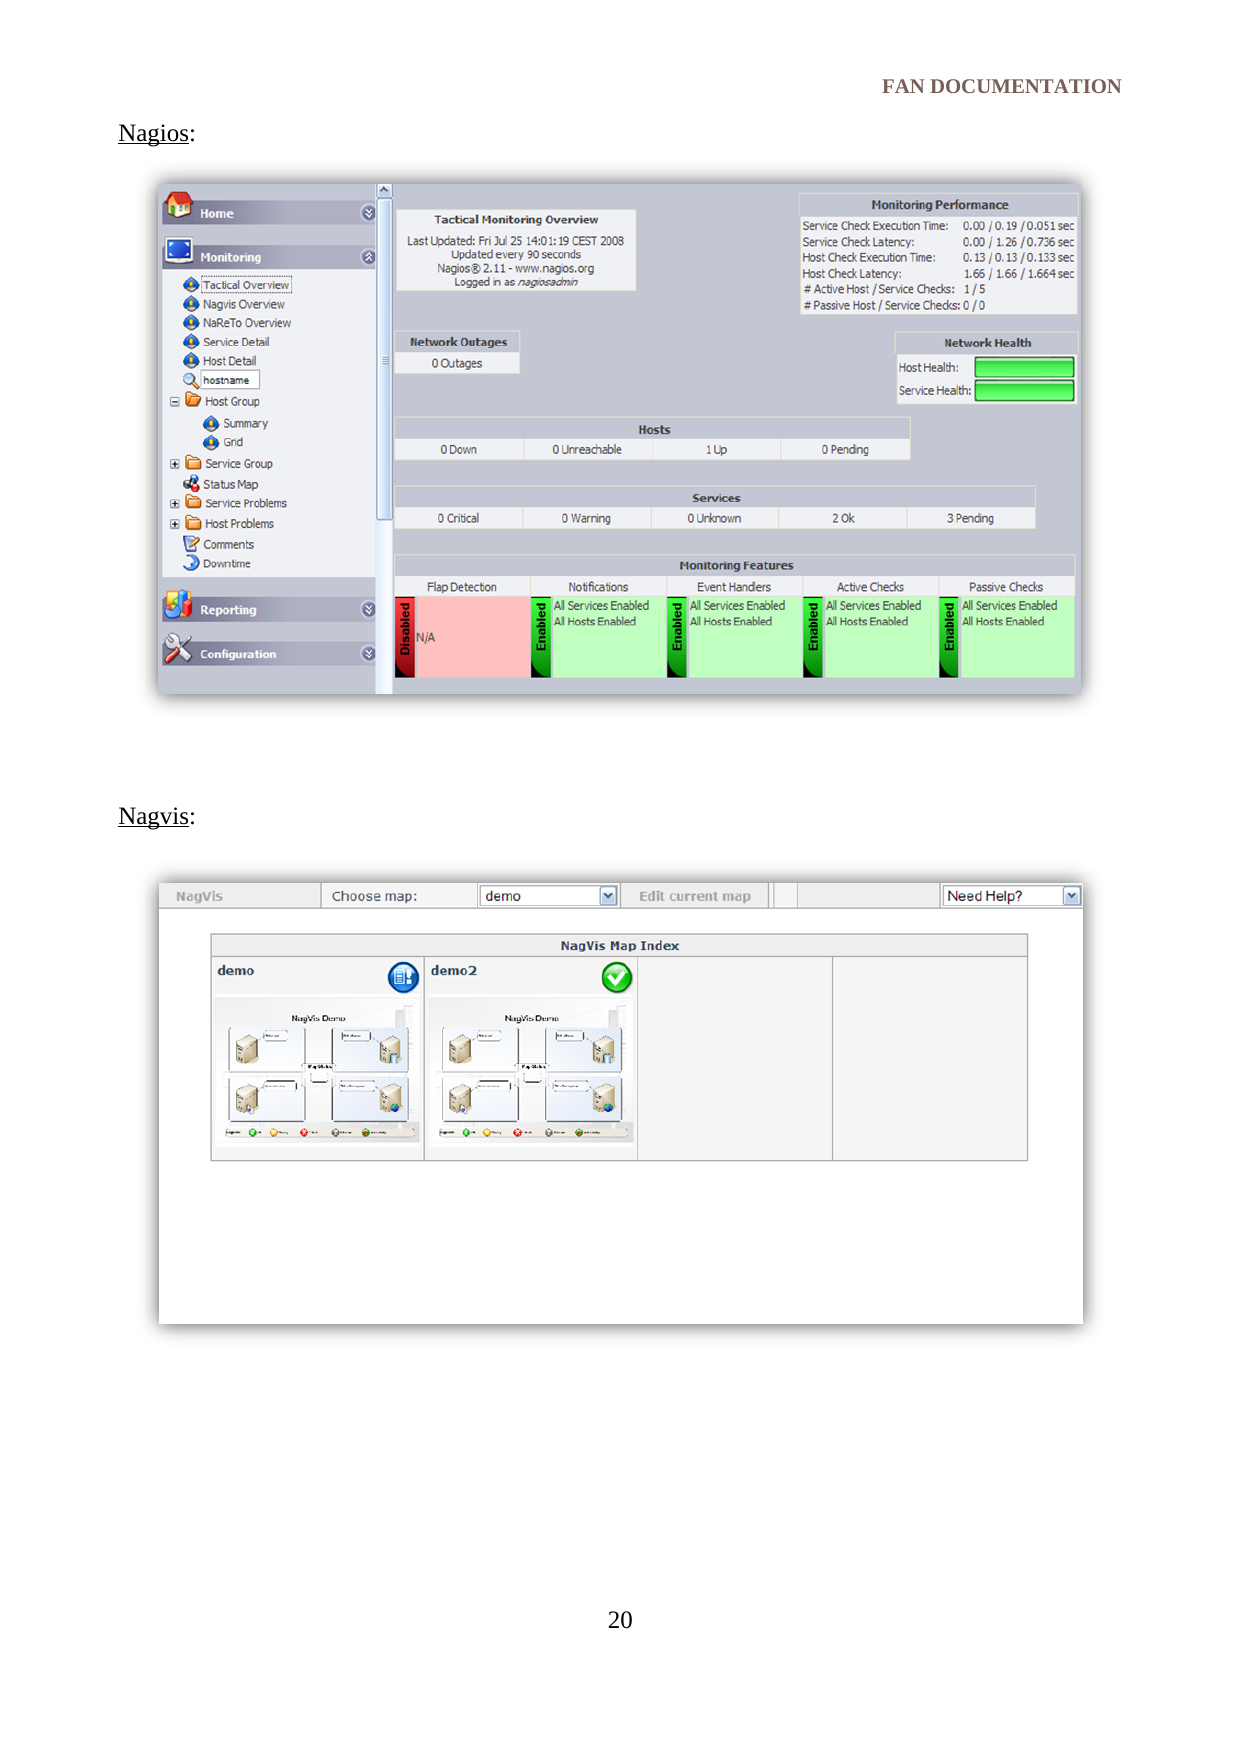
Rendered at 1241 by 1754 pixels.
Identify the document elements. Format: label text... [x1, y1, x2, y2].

text Nagios: [118, 118, 1122, 726]
picture [134, 860, 1106, 1346]
picture [134, 160, 1104, 717]
text Nagvis: [118, 801, 1122, 830]
